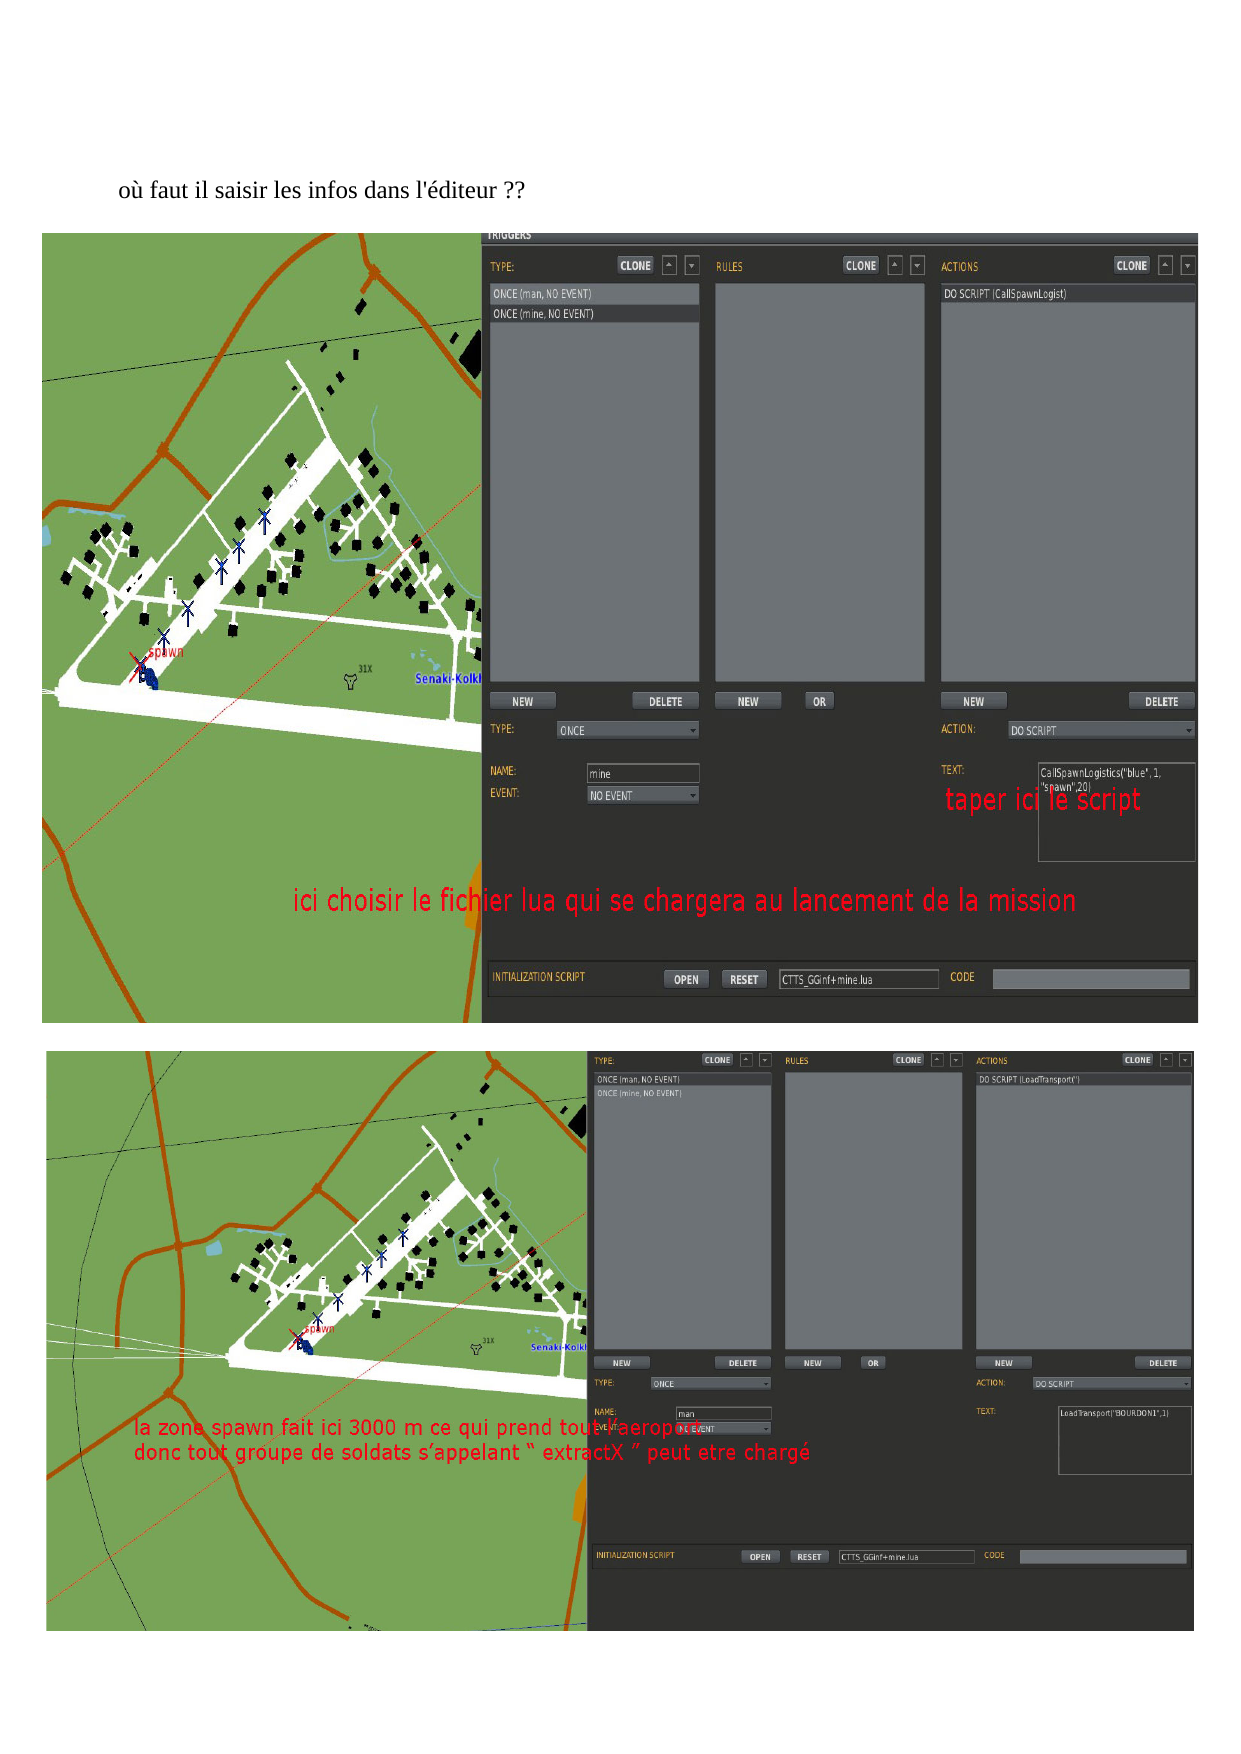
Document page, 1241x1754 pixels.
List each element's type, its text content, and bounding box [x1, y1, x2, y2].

picture [46, 1051, 1194, 1631]
picture [42, 233, 1199, 1023]
text où faut il saisir les infos dans l'éditeur ?? [118, 176, 1122, 204]
